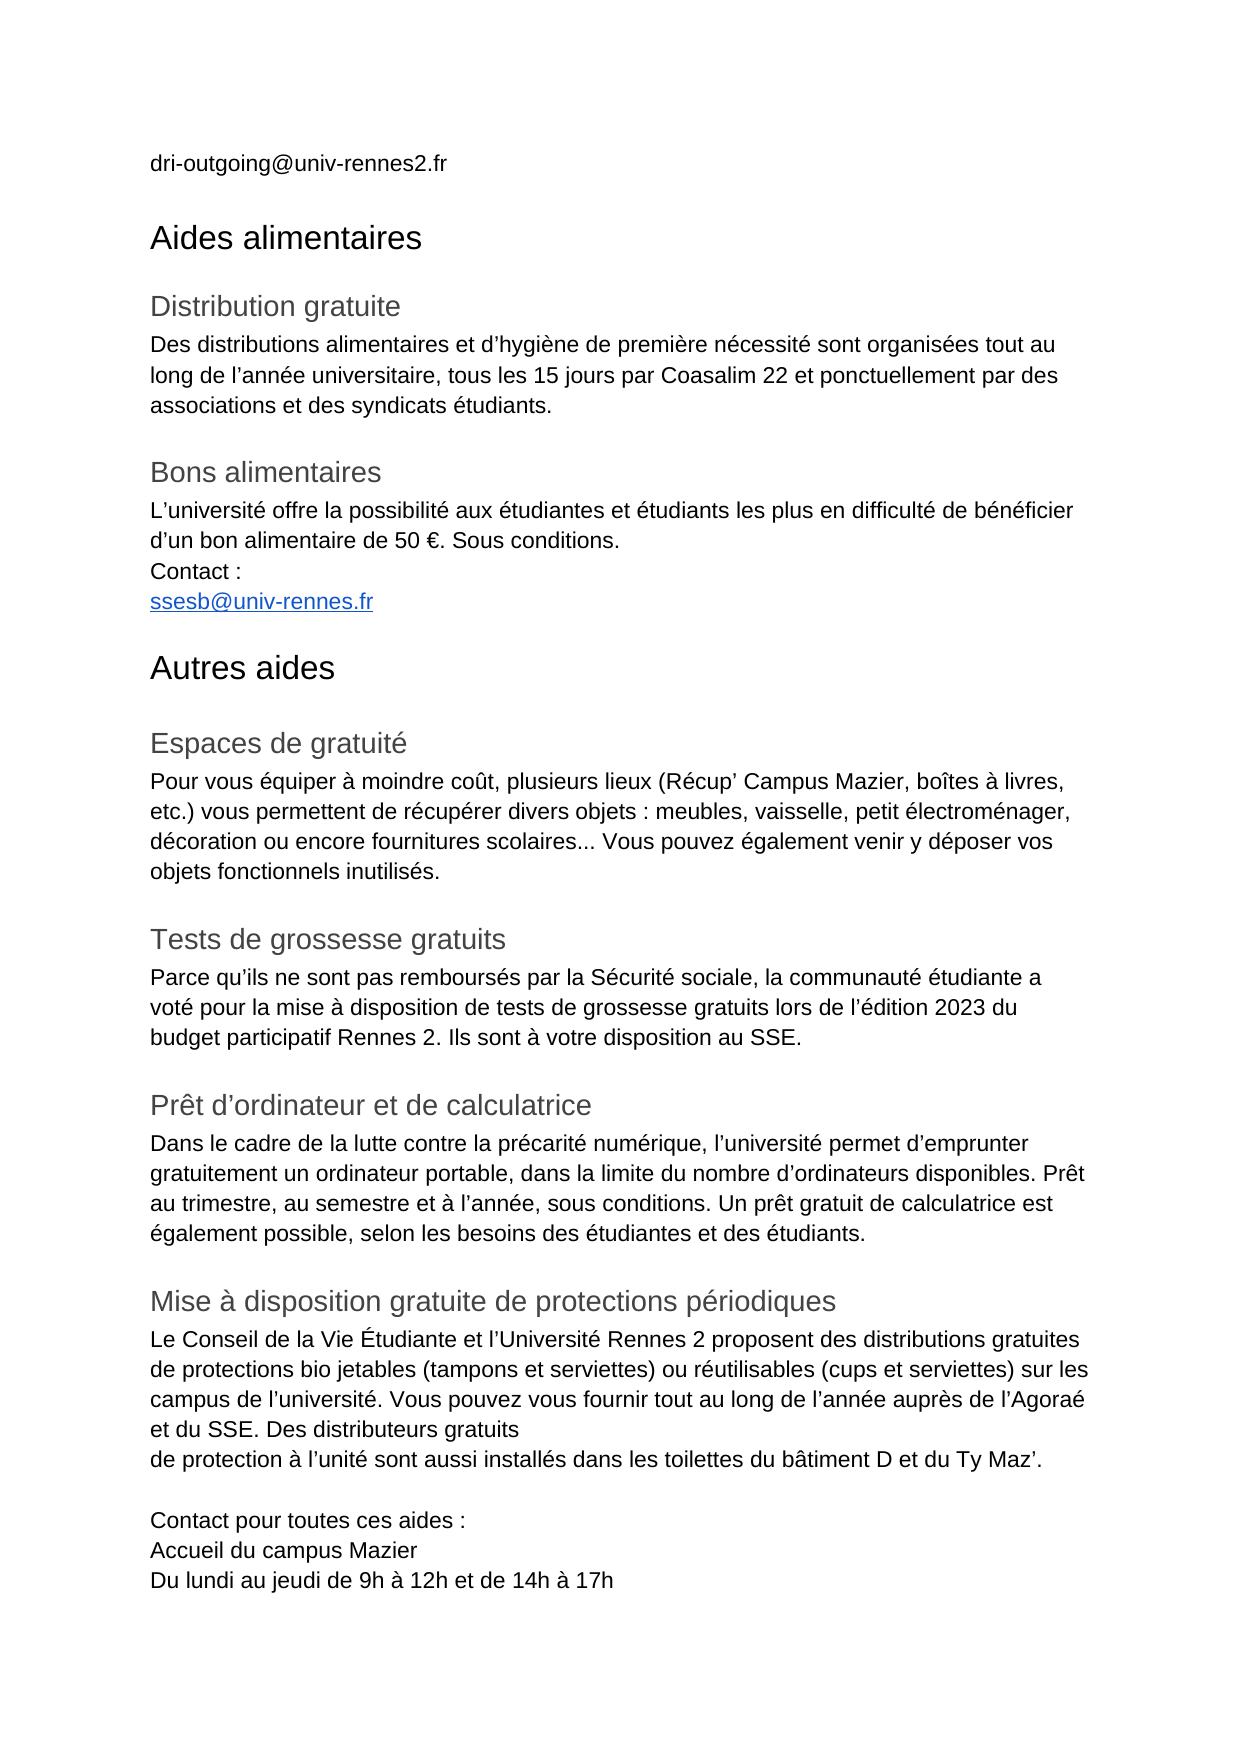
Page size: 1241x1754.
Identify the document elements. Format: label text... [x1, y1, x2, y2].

text Du lundi au jeudi de 9h à 12h et de 14h à 17h [150, 1567, 1090, 1593]
text Accueil du campus Mazier [150, 1537, 1090, 1563]
subtitle Tests de grossesse gratuits [150, 922, 1090, 955]
text Des distributions alimentaires et d’hygiène de première nécessité sont organisées tout au long de l’année universitaire, tous les 15 jours par Coasalim 22 et ponctuellement par des associations et des syndicats étudiants. [150, 331, 1090, 418]
text Contact pour toutes ces aides : [150, 1507, 1090, 1533]
text Pour vous équiper à moindre coût, plusieurs lieux (Récup’ Campus Mazier, boîtes à livres, etc.) vous permettent de récupérer divers objets : meubles, vaisselle, petit électroménager, décoration ou encore fournitures scolaires... Vous pouvez également venir y déposer vos objets fonctionnels inutilisés. [150, 768, 1090, 884]
subtitle Espaces de gratuité [150, 726, 1090, 759]
subtitle Bons alimentaires [150, 455, 1090, 489]
text ssesb@univ-rennes.fr [150, 588, 1090, 614]
text Autres aides [150, 648, 1090, 687]
subtitle Aides alimentaires [150, 218, 1090, 256]
text Le Conseil de la Vie Étudiante et l’Université Rennes 2 proposent des distributions gratuites de protections bio jetables (tampons et serviettes) ou réutilisables (cups et serviettes) sur les campus de l’université. Vous pouvez vous fournir tout au long de l’année auprès de l’Agoraé et du SSE. Des distributeurs gratuits [150, 1326, 1090, 1442]
text dri-outgoing@univ-rennes2.fr [150, 150, 1090, 176]
subtitle Mise à disposition gratuite de protections périodiques [150, 1284, 1090, 1317]
subtitle Prêt d’ordinateur et de calculatrice [150, 1088, 1090, 1121]
text Contact : [150, 558, 1090, 584]
text Parce qu’ils ne sont pas remboursés par la Sécurité sociale, la communauté étudiante a voté pour la mise à disposition de tests de grossesse gratuits lors de l’édition 2023 du budget participatif Rennes 2. Ils sont à votre disposition au SSE. [150, 964, 1090, 1050]
text de protection à l’unité sont aussi installés dans les toilettes du bâtiment D et du Ty Maz’. [150, 1446, 1090, 1473]
text L’université offre la possibilité aux étudiantes et étudiants les plus en difficulté de bénéficier d’un bon alimentaire de 50 €. Sous conditions. [150, 497, 1090, 554]
text Dans le cadre de la lutte contre la précarité numérique, l’université permet d’emprunter gratuitement un ordinateur portable, dans la limite du nombre d’ordinateurs disponibles. Prêt au trimestre, au semestre et à l’année, sous conditions. Un prêt gratuit de calculatrice est également possible, selon les besoins des étudiantes et des étudiants. [150, 1129, 1090, 1246]
subtitle Distribution gratuite [150, 289, 1090, 323]
